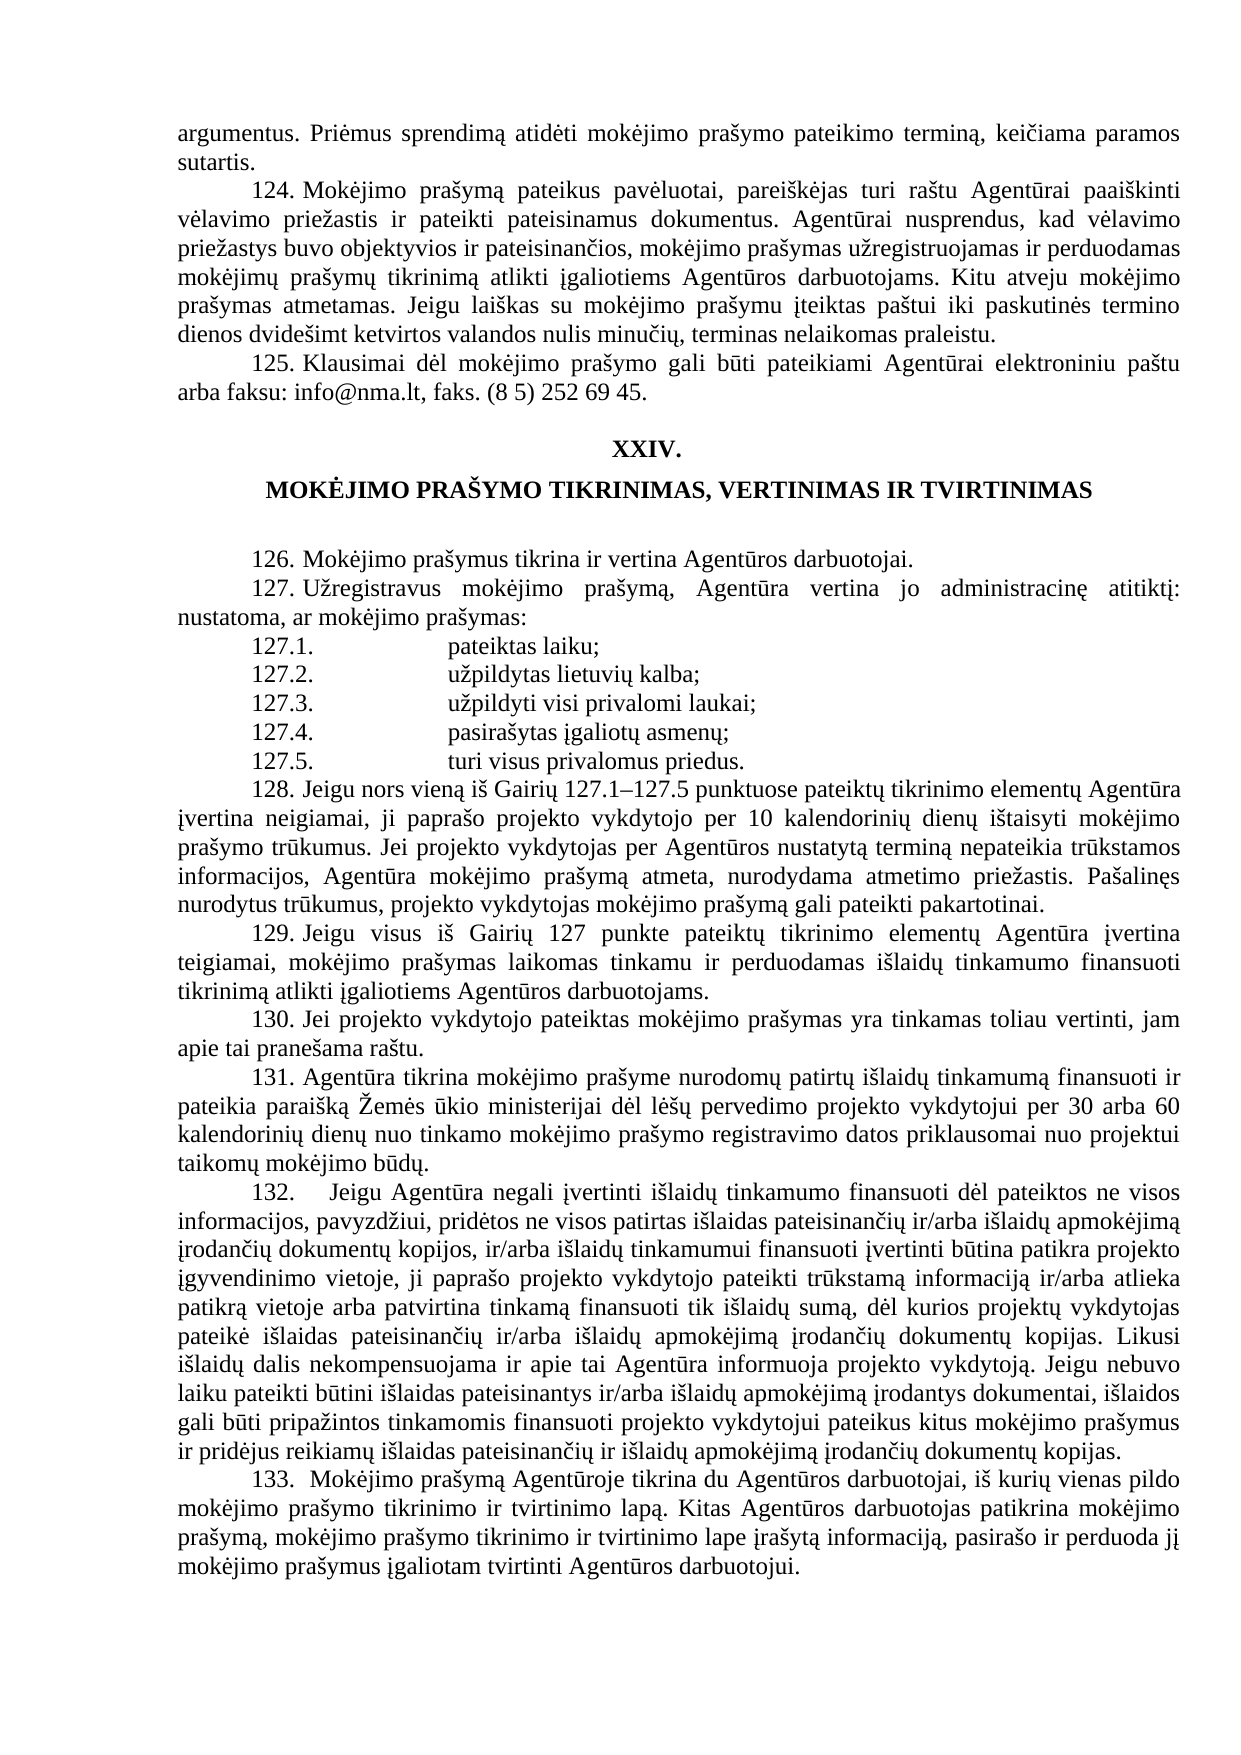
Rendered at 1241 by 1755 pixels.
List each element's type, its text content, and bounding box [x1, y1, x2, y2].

text 127.2. užpildytas lietuvių kalba; [177, 659, 1181, 688]
text 133. Mokėjimo prašymą Agentūroje tikrina du Agentūros darbuotojai, iš kurių vienas pildo mokėjimo prašymo tikrinimo ir tvirtinimo lapą. Kitas Agentūros darbuotojas patikrina mokėjimo prašymą, mokėjimo prašymo tikrinimo ir tvirtinimo lape įrašytą informaciją, pasirašo ir perduoda jį mokėjimo prašymus įgaliotam tvirtinti Agentūros darbuotojui. [177, 1464, 1181, 1579]
text 125. Klausimai dėl mokėjimo prašymo gali būti pateikiami Agentūrai elektroniniu paštu arba faksu: info@nma.lt, faks. (8 5) 252 69 45. [177, 348, 1181, 406]
text 126. Mokėjimo prašymus tikrina ir vertina Agentūros darbuotojai. [177, 544, 1181, 573]
text 131. Agentūra tikrina mokėjimo prašyme nurodomų patirtų išlaidų tinkamumą finansuoti ir pateikia paraišką Žemės ūkio ministerijai dėl lėšų pervedimo projekto vykdytojui per 30 arba 60 kalendorinių dienų nuo tinkamo mokėjimo prašymo registravimo datos priklausomai nuo projektui taikomų mokėjimo būdų. [177, 1062, 1181, 1177]
text MOKĖJIMO PRAŠYMO TIKRINIMAS, VERTINIMAS IR TVIRTINIMAS [177, 475, 1181, 504]
text 132. Jeigu Agentūra negali įvertinti išlaidų tinkamumo finansuoti dėl pateiktos ne visos informacijos, pavyzdžiui, pridėtos ne visos patirtas išlaidas pateisinančių ir/arba išlaidų apmokėjimą įrodančių dokumentų kopijos, ir/arba išlaidų tinkamumui finansuoti įvertinti būtina patikra projekto įgyvendinimo vietoje, ji paprašo projekto vykdytojo pateikti trūkstamą informaciją ir/arba atlieka patikrą vietoje arba patvirtina tinkamą finansuoti tik išlaidų sumą, dėl kurios projektų vykdytojas pateikė išlaidas pateisinančių ir/arba išlaidų apmokėjimą įrodančių dokumentų kopijas. Likusi išlaidų dalis nekompensuojama ir apie tai Agentūra informuoja projekto vykdytoją. Jeigu nebuvo laiku pateikti būtini išlaidas pateisinantys ir/arba išlaidų apmokėjimą įrodantys dokumentai, išlaidos gali būti pripažintos tinkamomis finansuoti projekto vykdytojui pateikus kitus mokėjimo prašymus ir pridėjus reikiamų išlaidas pateisinančių ir išlaidų apmokėjimą įrodančių dokumentų kopijas. [177, 1177, 1181, 1464]
text XXIV. [177, 434, 1181, 463]
text 127.3. užpildyti visi privalomi laukai; [177, 688, 1181, 717]
text 128. Jeigu nors vieną iš Gairių 127.1–127.5 punktuose pateiktų tikrinimo elementų Agentūra įvertina neigiamai, ji paprašo projekto vykdytojo per 10 kalendorinių dienų ištaisyti mokėjimo prašymo trūkumus. Jei projekto vykdytojas per Agentūros nustatytą terminą nepateikia trūkstamos informacijos, Agentūra mokėjimo prašymą atmeta, nurodydama atmetimo priežastis. Pašalinęs nurodytus trūkumus, projekto vykdytojas mokėjimo prašymą gali pateikti pakartotinai. [177, 774, 1181, 918]
text 127.5. turi visus privalomus priedus. [177, 746, 1181, 774]
text 127. Užregistravus mokėjimo prašymą, Agentūra vertina jo administracinę atitiktį: nustatoma, ar mokėjimo prašymas: [177, 573, 1181, 631]
text 127.4. pasirašytas įgaliotų asmenų; [177, 717, 1181, 746]
text 129. Jeigu visus iš Gairių 127 punkte pateiktų tikrinimo elementų Agentūra įvertina teigiamai, mokėjimo prašymas laikomas tinkamu ir perduodamas išlaidų tinkamumo finansuoti tikrinimą atlikti įgaliotiems Agentūros darbuotojams. [177, 918, 1181, 1004]
text 124. Mokėjimo prašymą pateikus pavėluotai, pareiškėjas turi raštu Agentūrai paaiškinti vėlavimo priežastis ir pateikti pateisinamus dokumentus. Agentūrai nusprendus, kad vėlavimo priežastys buvo objektyvios ir pateisinančios, mokėjimo prašymas užregistruojamas ir perduodamas mokėjimų prašymų tikrinimą atlikti įgaliotiems Agentūros darbuotojams. Kitu atveju mokėjimo prašymas atmetamas. Jeigu laiškas su mokėjimo prašymu įteiktas paštui iki paskutinės termino dienos dvidešimt ketvirtos valandos nulis minučių, terminas nelaikomas praleistu. [177, 176, 1181, 348]
text argumentus. Priėmus sprendimą atidėti mokėjimo prašymo pateikimo terminą, keičiama paramos sutartis. [177, 118, 1181, 176]
text 130. Jei projekto vykdytojo pateiktas mokėjimo prašymas yra tinkamas toliau vertinti, jam apie tai pranešama raštu. [177, 1004, 1181, 1062]
text 127.1. pateiktas laiku; [177, 631, 1181, 659]
